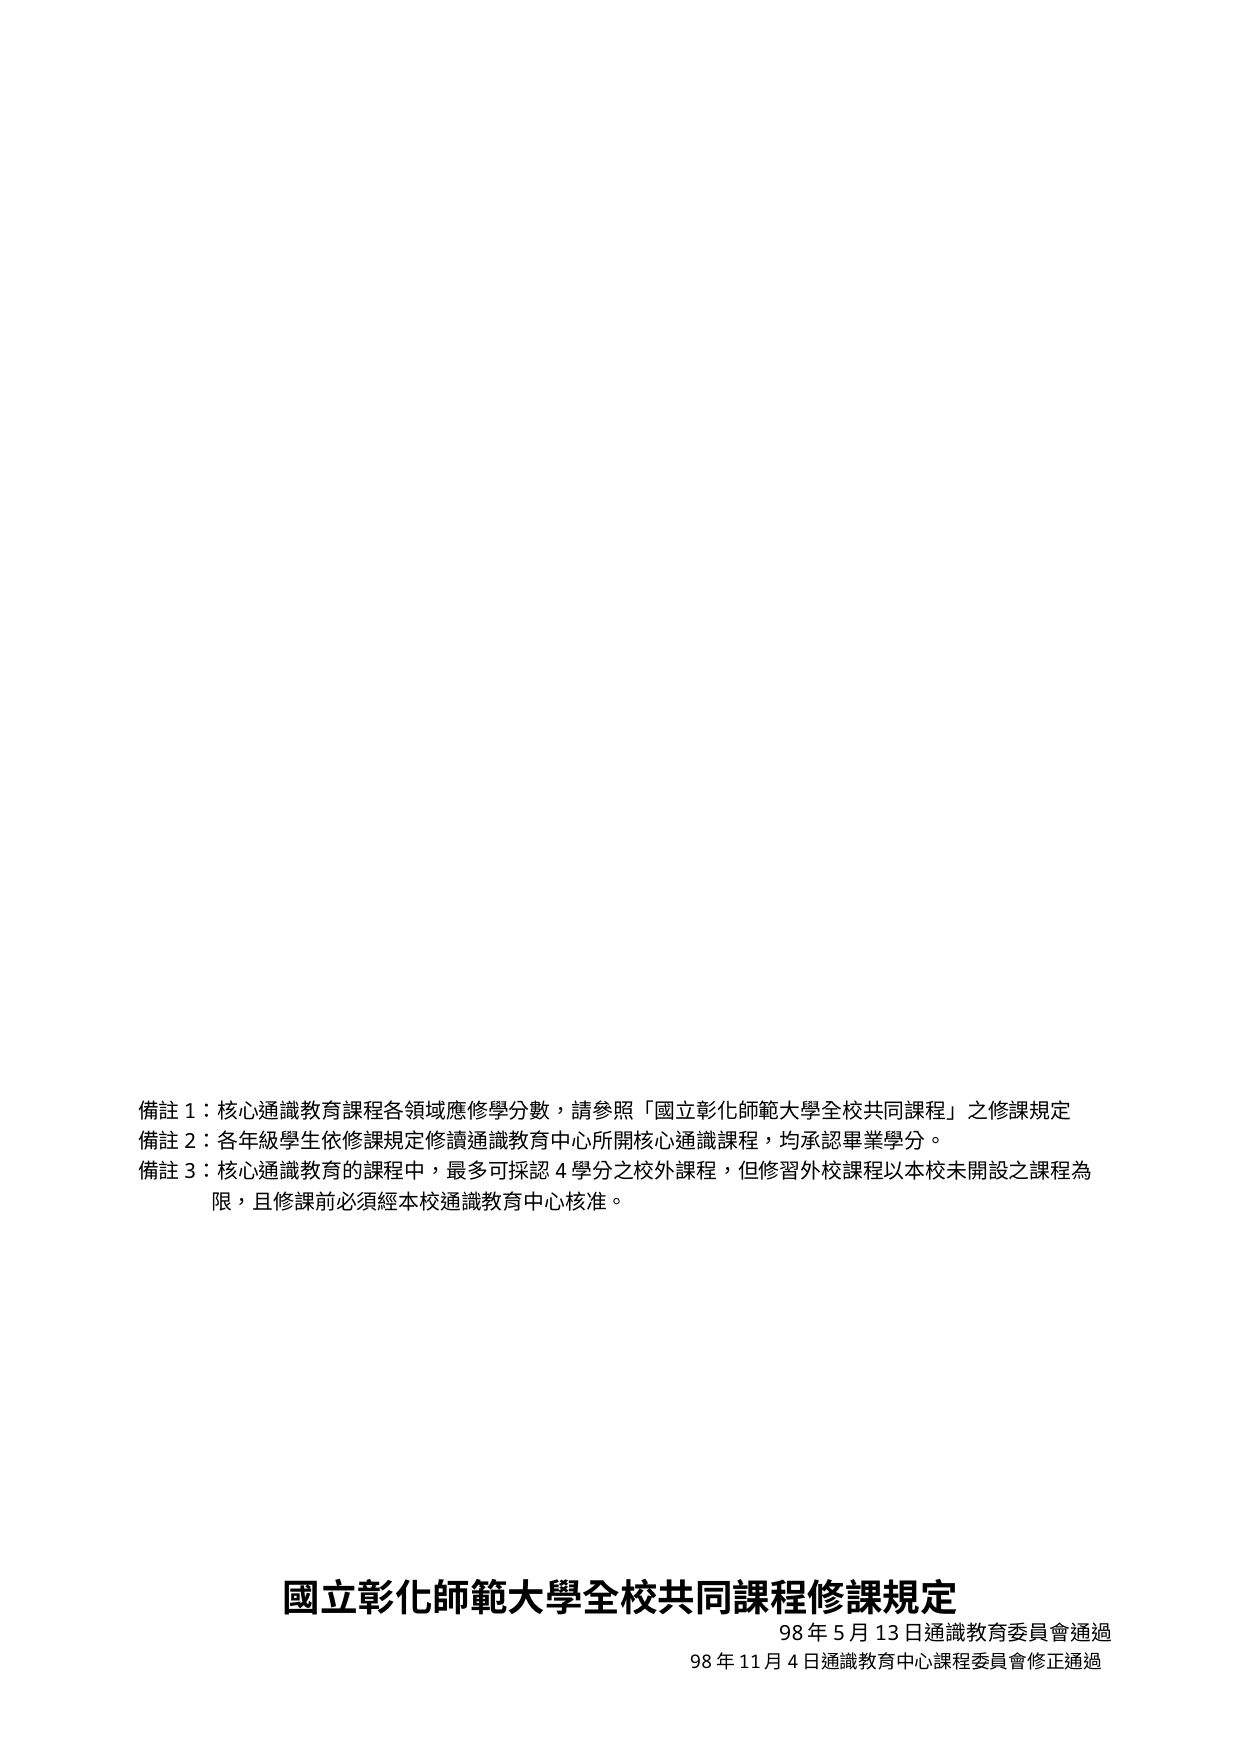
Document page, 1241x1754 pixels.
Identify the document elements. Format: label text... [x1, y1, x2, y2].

text 備註2：各年級學生依修課規定修讀通識教育中心所開核心通識課程，均承認畢業學分。 [138, 1124, 1102, 1154]
text 98年11月4日通識教育中心課程委員會修正通過 [59, 1646, 1181, 1674]
text 98年5月13日通識教育委員會通過 [59, 1616, 1181, 1646]
text 國立彰化師範大學全校共同課程修課規定 [59, 1554, 1181, 1616]
text 備註3：核心通識教育的課程中，最多可採認4學分之校外課程，但修習外校課程以本校未開設之課程為限，且修課前必須經本校通識教育中心核准。 [138, 1154, 1102, 1210]
text 備註1：核心通識教育課程各領域應修學分數，請參照「國立彰化師範大學全校共同課程」之修課規定 [138, 1094, 1102, 1124]
